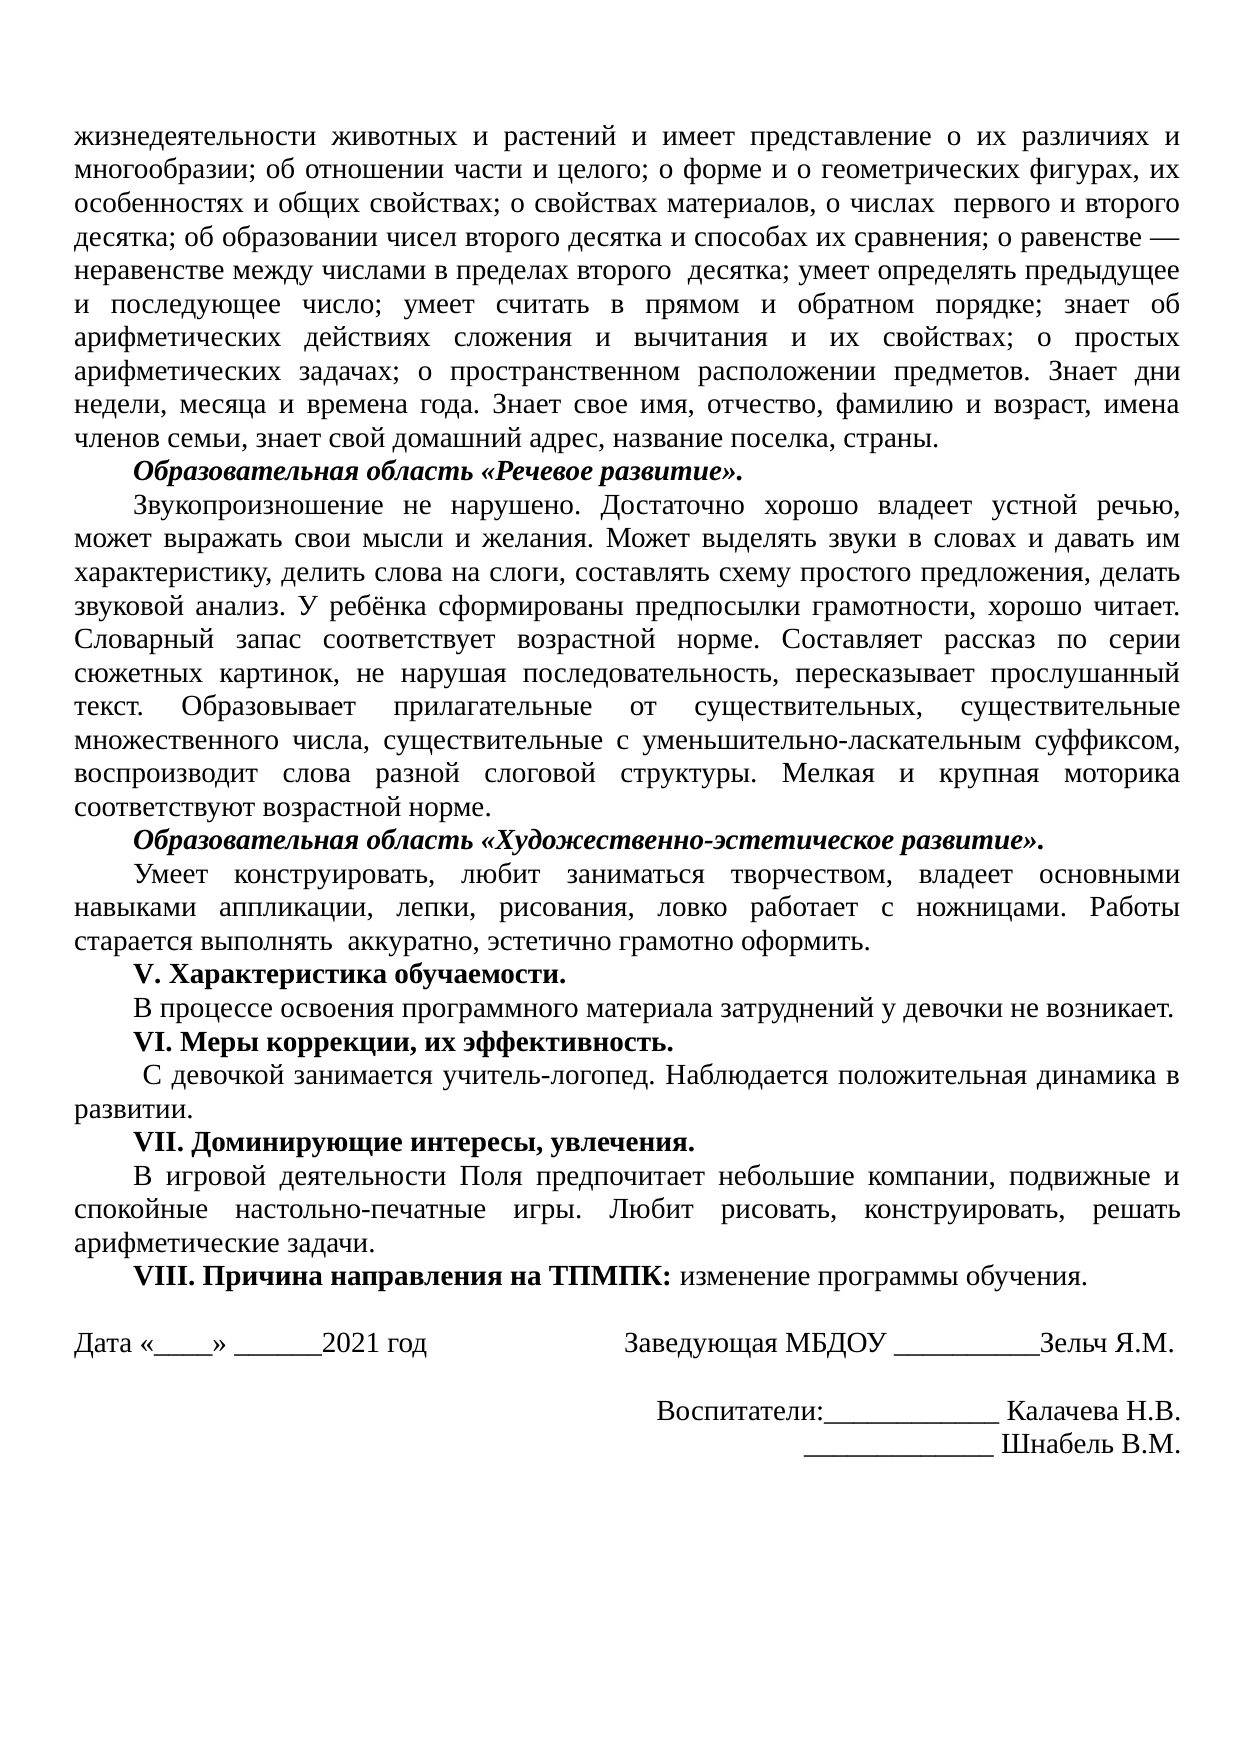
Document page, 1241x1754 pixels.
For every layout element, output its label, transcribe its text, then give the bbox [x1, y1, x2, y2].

text V. Характеристика обучаемости. [74, 957, 1181, 990]
text Образовательная область «Художественно-эстетическое развитие». [74, 822, 1181, 856]
text _____________ Шнабель В.М. [74, 1426, 1181, 1460]
text С девочкой занимается учитель-логопед. Наблюдается положительная динамика в развитии. [74, 1057, 1181, 1124]
text VӀӀ. Доминирующие интересы, увлечения. [74, 1124, 1181, 1158]
text Воспитатели:____________ Калачева Н.В. [74, 1393, 1181, 1426]
text В процессе освоения программного материала затруднений у девочки не возникает. [74, 990, 1181, 1024]
text жизнедеятельности животных и растений и имеет представление о их различиях и многообразии; об отношении части и целого; о форме и о геометрических фигурах, их особенностях и общих свойствах; о свойствах материалов, о числах первого и второго десятка; об образовании чисел второго десятка и способах их сравнения; о равенстве — неравенстве между числами в пределах второго десятка; умеет определять предыдущее и последующее число; умеет считать в прямом и обратном порядке; знает об арифметических действиях сложения и вычитания и их свойствах; о простых арифметических задачах; о пространственном расположении предметов. Знает дни недели, месяца и времена года. Знает свое имя, отчество, фамилию и возраст, имена членов семьи, знает свой домашний адрес, название поселка, страны. [74, 118, 1181, 453]
text Звукопроизношение не нарушено. Достаточно хорошо владеет устной речью, может выражать свои мысли и желания. Может выделять звуки в словах и давать им характеристику, делить слова на слоги, составлять схему простого предложения, делать звуковой анализ. У ребёнка сформированы предпосылки грамотности, хорошо читает. Словарный запас соответствует возрастной норме. Составляет рассказ по серии сюжетных картинок, не нарушая последовательность, пересказывает прослушанный текст. Образовывает прилагательные от существительных, существительные множественного числа, существительные с уменьшительно-ласкательным суффиксом, воспроизводит слова разной слоговой структуры. Мелкая и крупная моторика соответствуют возрастной норме. [74, 487, 1181, 822]
text В игровой деятельности Поля предпочитает небольшие компании, подвижные и спокойные настольно-печатные игры. Любит рисовать, конструировать, решать арифметические задачи. [74, 1158, 1181, 1258]
text VӀӀӀ. Причина направления на ТПМПК: изменение программы обучения. [74, 1258, 1181, 1292]
text Образовательная область «Речевое развитие». [74, 453, 1181, 487]
text VӀ. Меры коррекции, их эффективность. [74, 1024, 1181, 1057]
text Умеет конструировать, любит заниматься творчеством, владеет основными навыками аппликации, лепки, рисования, ловко работает с ножницами. Работы старается выполнять аккуратно, эстетично грамотно оформить. [74, 856, 1181, 957]
text Дата «____» ______2021 год Заведующая МБДОУ __________Зельч Я.М. [74, 1326, 1181, 1359]
